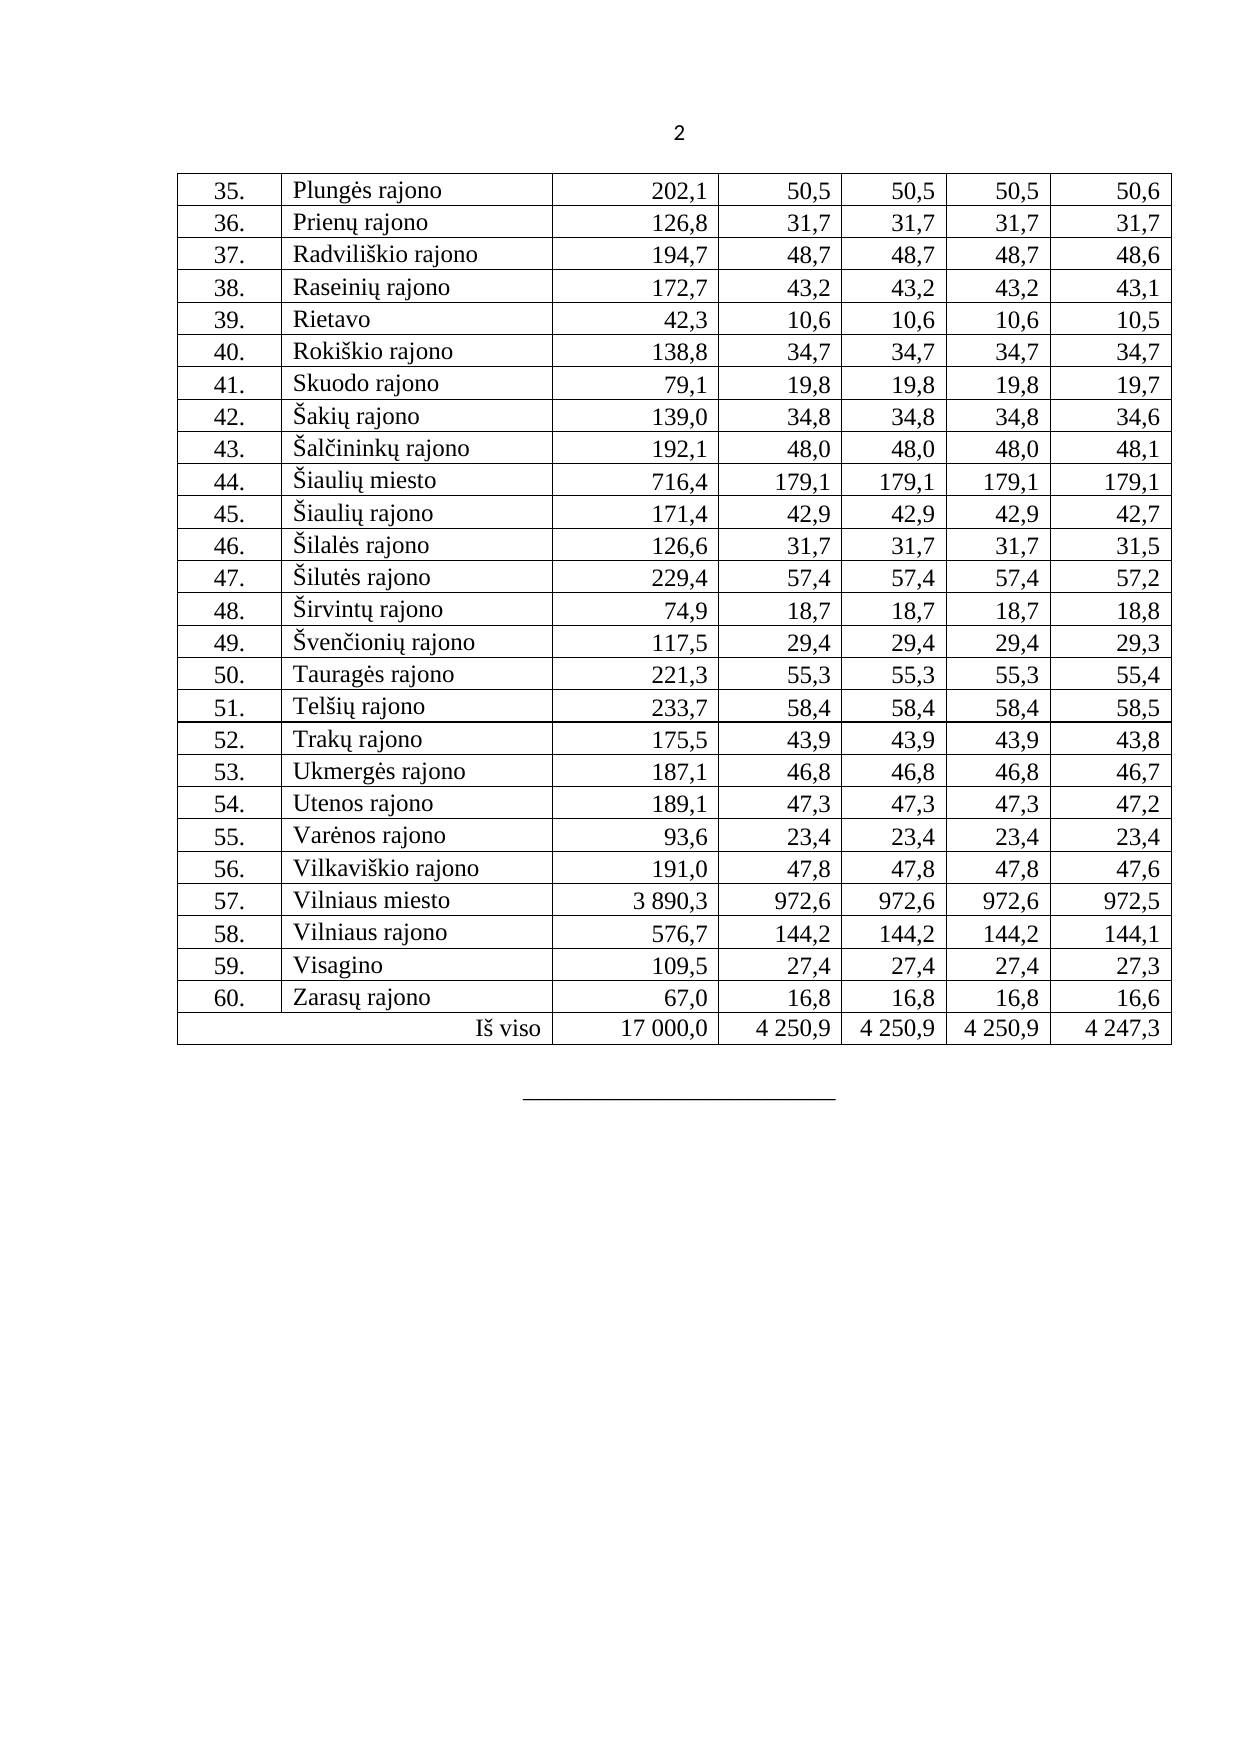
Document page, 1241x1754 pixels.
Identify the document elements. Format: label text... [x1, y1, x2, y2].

table_cell 43,9 [719, 723, 841, 754]
table_cell 23,4 [947, 819, 1050, 851]
table_cell Šilalės rajono [282, 529, 552, 560]
table_cell Prienų rajono [282, 206, 552, 237]
table_cell 93,6 [553, 819, 718, 851]
table_cell 43,9 [842, 723, 946, 754]
table_cell 144,2 [719, 916, 841, 947]
table_cell 29,4 [842, 626, 946, 657]
table_cell 972,6 [719, 884, 841, 915]
table_cell 221,3 [553, 658, 718, 689]
table_cell 34,7 [842, 335, 946, 366]
text _________________________ [177, 1074, 1181, 1103]
table_cell 57,4 [947, 561, 1050, 592]
table_cell 23,4 [842, 819, 946, 851]
table_cell 38. [178, 270, 281, 302]
table_cell 189,1 [553, 787, 718, 818]
table_cell 27,3 [1051, 949, 1171, 980]
table_cell Skuodo rajono [282, 367, 552, 398]
table_cell 972,6 [947, 884, 1050, 915]
table_cell 29,3 [1051, 626, 1171, 657]
table_cell 138,8 [553, 335, 718, 366]
table_cell 41. [178, 367, 281, 398]
table_cell 48,7 [842, 238, 946, 269]
table_cell 47,8 [719, 852, 841, 883]
table_cell Ukmergės rajono [282, 755, 552, 786]
table_cell Švenčionių rajono [282, 626, 552, 657]
table_cell 58,4 [842, 690, 946, 721]
table_cell 31,7 [1051, 206, 1171, 237]
table_cell 35. [178, 174, 281, 205]
table_cell 194,7 [553, 238, 718, 269]
table_cell 74,9 [553, 593, 718, 624]
table_cell 43,2 [719, 270, 841, 302]
table_cell Raseinių rajono [282, 270, 552, 302]
table_cell 57,4 [842, 561, 946, 592]
table_cell 50,5 [719, 174, 841, 205]
table_cell 34,7 [947, 335, 1050, 366]
table_cell 47,6 [1051, 852, 1171, 883]
table_cell 29,4 [719, 626, 841, 657]
table_cell 42,9 [719, 496, 841, 528]
table_cell 34,7 [719, 335, 841, 366]
table_cell 48,6 [1051, 238, 1171, 269]
table_cell 16,6 [1051, 981, 1171, 1012]
table_cell 576,7 [553, 916, 718, 947]
table_cell 46,8 [947, 755, 1050, 786]
table_cell 4 247,3 [1051, 1013, 1171, 1044]
table_cell 31,7 [947, 206, 1050, 237]
table_cell 10,6 [947, 303, 1050, 334]
table_cell Šilutės rajono [282, 561, 552, 592]
table_cell 47,3 [947, 787, 1050, 818]
table_cell 55,3 [842, 658, 946, 689]
table_cell 18,7 [842, 593, 946, 624]
table_cell Plungės rajono [282, 174, 552, 205]
table_cell 179,1 [947, 464, 1050, 495]
table_cell 972,5 [1051, 884, 1171, 915]
table_cell 46,8 [719, 755, 841, 786]
table_cell 31,7 [842, 529, 946, 560]
table_cell 34,8 [719, 400, 841, 431]
table_cell 52. [178, 723, 281, 754]
table_cell 58,4 [947, 690, 1050, 721]
table_cell 18,8 [1051, 593, 1171, 624]
table_cell 43,8 [1051, 723, 1171, 754]
table_cell 10,5 [1051, 303, 1171, 334]
table_cell 144,2 [842, 916, 946, 947]
table_cell 44. [178, 464, 281, 495]
table_cell Utenos rajono [282, 787, 552, 818]
table_cell 37. [178, 238, 281, 269]
table_cell 47. [178, 561, 281, 592]
table_cell 47,3 [719, 787, 841, 818]
table_cell 58,5 [1051, 690, 1171, 721]
table_cell 34,8 [947, 400, 1050, 431]
table_cell 31,7 [719, 529, 841, 560]
table_cell 36. [178, 206, 281, 237]
table_cell Radviliškio rajono [282, 238, 552, 269]
table_cell 53. [178, 755, 281, 786]
table_cell 34,8 [842, 400, 946, 431]
table_cell 46,7 [1051, 755, 1171, 786]
table_cell 716,4 [553, 464, 718, 495]
table_cell 57,2 [1051, 561, 1171, 592]
table_cell 51. [178, 690, 281, 721]
table_cell Visagino [282, 949, 552, 980]
table_cell 55,4 [1051, 658, 1171, 689]
table_cell 49. [178, 626, 281, 657]
table_cell 43,9 [947, 723, 1050, 754]
table_cell 31,7 [719, 206, 841, 237]
table_cell Rietavo [282, 303, 552, 334]
table_cell 31,7 [842, 206, 946, 237]
table_cell 16,8 [719, 981, 841, 1012]
table_cell 42,9 [947, 496, 1050, 528]
table_cell 48,1 [1051, 432, 1171, 463]
table_cell 55. [178, 819, 281, 851]
table_cell Iš viso [178, 1013, 552, 1044]
table_cell 144,1 [1051, 916, 1171, 947]
table_cell 23,4 [719, 819, 841, 851]
table_cell 19,8 [947, 367, 1050, 398]
table_cell 179,1 [719, 464, 841, 495]
table_cell Trakų rajono [282, 723, 552, 754]
table_cell 23,4 [1051, 819, 1171, 851]
table_cell 42. [178, 400, 281, 431]
table_cell 19,7 [1051, 367, 1171, 398]
table_cell Vilniaus rajono [282, 916, 552, 947]
table_cell 18,7 [947, 593, 1050, 624]
table_cell 56. [178, 852, 281, 883]
table_cell 43. [178, 432, 281, 463]
table_cell 34,6 [1051, 400, 1171, 431]
table_cell 55,3 [947, 658, 1050, 689]
table_cell 59. [178, 949, 281, 980]
table_cell 34,7 [1051, 335, 1171, 366]
table_cell Vilniaus miesto [282, 884, 552, 915]
table_cell 47,8 [947, 852, 1050, 883]
table_cell 43,2 [947, 270, 1050, 302]
table_cell 16,8 [947, 981, 1050, 1012]
table_cell 42,3 [553, 303, 718, 334]
table_cell Tauragės rajono [282, 658, 552, 689]
table_cell Šiaulių rajono [282, 496, 552, 528]
table_cell Šalčininkų rajono [282, 432, 552, 463]
table_cell 43,1 [1051, 270, 1171, 302]
table_cell 48,0 [719, 432, 841, 463]
table_cell 46,8 [842, 755, 946, 786]
table_cell 126,6 [553, 529, 718, 560]
table_cell 55,3 [719, 658, 841, 689]
table_cell 29,4 [947, 626, 1050, 657]
table_cell 47,2 [1051, 787, 1171, 818]
table_cell 4 250,9 [719, 1013, 841, 1044]
table_cell 192,1 [553, 432, 718, 463]
table_cell 60. [178, 981, 281, 1012]
table_cell 50,5 [842, 174, 946, 205]
table_cell Zarasų rajono [282, 981, 552, 1012]
table_cell 42,7 [1051, 496, 1171, 528]
table_cell 17 000,0 [553, 1013, 718, 1044]
table_cell 48,7 [719, 238, 841, 269]
table_cell 10,6 [842, 303, 946, 334]
table_cell 50,5 [947, 174, 1050, 205]
table_cell 175,5 [553, 723, 718, 754]
table_cell 117,5 [553, 626, 718, 657]
table_cell 50. [178, 658, 281, 689]
table_cell 50,6 [1051, 174, 1171, 205]
table_cell 3 890,3 [553, 884, 718, 915]
table_cell 57,4 [719, 561, 841, 592]
table_cell 47,8 [842, 852, 946, 883]
table_cell 79,1 [553, 367, 718, 398]
table_cell 4 250,9 [842, 1013, 946, 1044]
table_cell 46. [178, 529, 281, 560]
table_cell 27,4 [842, 949, 946, 980]
table_cell 45. [178, 496, 281, 528]
table_cell Telšių rajono [282, 690, 552, 721]
table_cell 4 250,9 [947, 1013, 1050, 1044]
table_cell 67,0 [553, 981, 718, 1012]
table_cell 48. [178, 593, 281, 624]
table_cell 139,0 [553, 400, 718, 431]
table_cell 48,0 [842, 432, 946, 463]
table_cell 58,4 [719, 690, 841, 721]
table_cell 31,7 [947, 529, 1050, 560]
table_cell 202,1 [553, 174, 718, 205]
table_cell 144,2 [947, 916, 1050, 947]
table_cell Varėnos rajono [282, 819, 552, 851]
table_cell 18,7 [719, 593, 841, 624]
table_cell 191,0 [553, 852, 718, 883]
table_cell Šakių rajono [282, 400, 552, 431]
table_cell 19,8 [719, 367, 841, 398]
table_cell 47,3 [842, 787, 946, 818]
table_cell 54. [178, 787, 281, 818]
table_cell 187,1 [553, 755, 718, 786]
table_cell 43,2 [842, 270, 946, 302]
table_cell 40. [178, 335, 281, 366]
table_cell Širvintų rajono [282, 593, 552, 624]
table_cell 19,8 [842, 367, 946, 398]
table_cell 27,4 [719, 949, 841, 980]
table_cell 109,5 [553, 949, 718, 980]
table_cell 179,1 [1051, 464, 1171, 495]
table_cell 31,5 [1051, 529, 1171, 560]
table_cell Vilkaviškio rajono [282, 852, 552, 883]
table_cell 171,4 [553, 496, 718, 528]
table_cell 233,7 [553, 690, 718, 721]
table_cell 57. [178, 884, 281, 915]
table_cell 229,4 [553, 561, 718, 592]
table_cell Rokiškio rajono [282, 335, 552, 366]
table_cell 126,8 [553, 206, 718, 237]
table_cell 972,6 [842, 884, 946, 915]
table_cell 42,9 [842, 496, 946, 528]
table_cell 39. [178, 303, 281, 334]
table_cell 48,7 [947, 238, 1050, 269]
table_cell Šiaulių miesto [282, 464, 552, 495]
table_cell 179,1 [842, 464, 946, 495]
table_cell 27,4 [947, 949, 1050, 980]
table_cell 48,0 [947, 432, 1050, 463]
table_cell 10,6 [719, 303, 841, 334]
table_cell 58. [178, 916, 281, 947]
table_cell 172,7 [553, 270, 718, 302]
table_cell 16,8 [842, 981, 946, 1012]
